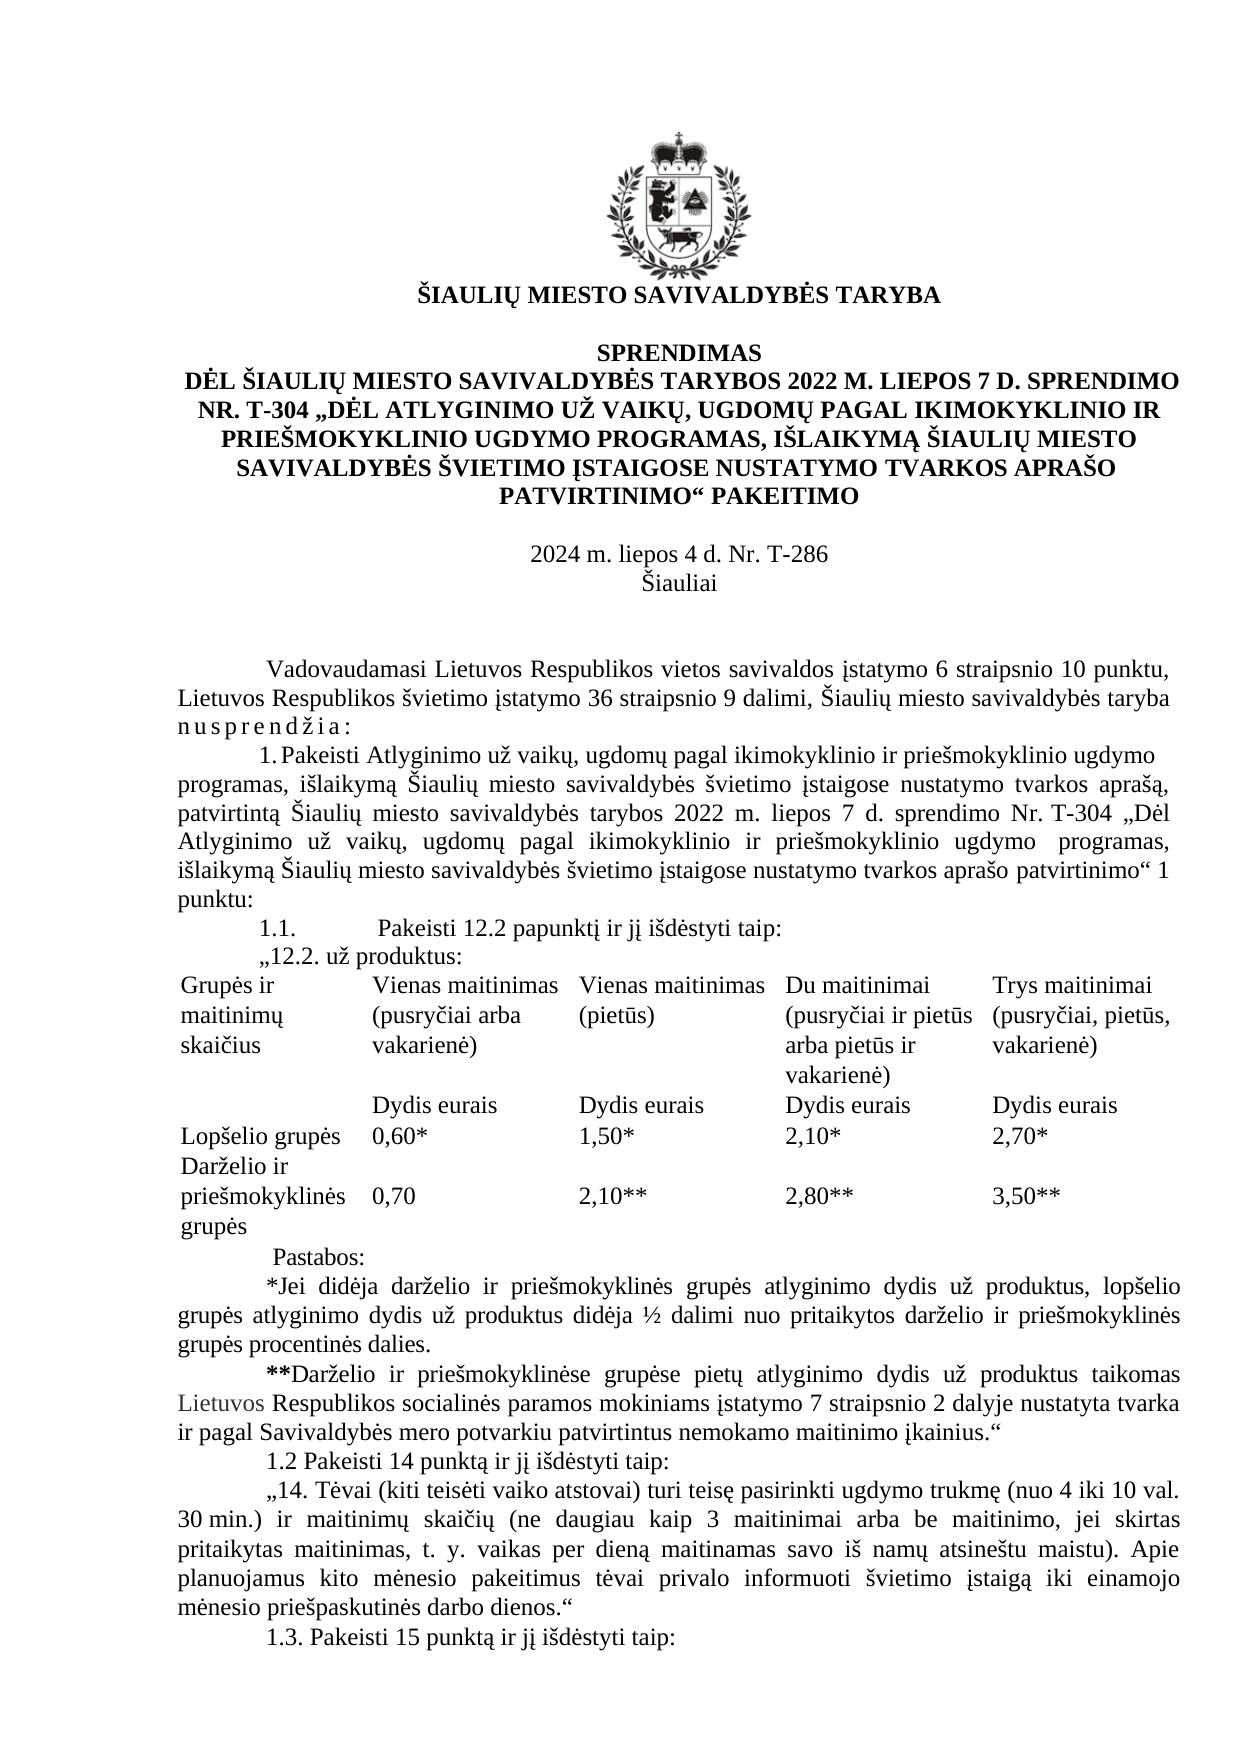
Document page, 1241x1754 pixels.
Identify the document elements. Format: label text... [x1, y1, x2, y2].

table_cell 0,60* [369, 1121, 575, 1151]
text Pastabos: [177, 1242, 1181, 1271]
text 1.1. Pakeisti 12.2 papunktį ir jį išdėstyti taip: [258, 913, 1181, 941]
text Šiauliai [177, 568, 1181, 596]
table_cell Dydis eurais [782, 1091, 989, 1121]
text 1.2 Pakeisti 14 punktą ir jį išdėstyti taip: [177, 1446, 1181, 1475]
table_cell 0,70 [369, 1151, 575, 1242]
table_header Vienas maitinimas (pietūs) [575, 970, 782, 1091]
text 1.3. Pakeisti 15 punktą ir jį išdėstyti taip: [177, 1622, 1181, 1651]
text programas, išlaikymą Šiaulių miesto savivaldybės švietimo įstaigose nustatymo tvarkos aprašą, patvirtintą Šiaulių miesto savivaldybės tarybos 2022 m. liepos 7 d. sprendimo Nr. T-304 „Dėl Atlyginimo už vaikų, ugdomų pagal ikimokyklinio ir priešmokyklinio ugdymo programas, išlaikymą Šiaulių miesto savivaldybės švietimo įstaigose nustatymo tvarkos aprašo patvirtinimo“ 1 punktu: [177, 769, 1170, 913]
text PATVIRTINIMO“ PAKEITIMO [177, 481, 1181, 510]
table_header Grupės ir maitinimų skaičius [177, 970, 369, 1121]
table_header Trys maitinimai (pusryčiai, pietūs, vakarienė) [989, 970, 1181, 1091]
table_header Vienas maitinimas (pusryčiai arba vakarienė) [369, 970, 575, 1091]
table_cell Dydis eurais [575, 1091, 782, 1121]
text *Jei didėja darželio ir priešmokyklinės grupės atlyginimo dydis už produktus, lopšelio grupės atlyginimo dydis už produktus didėja ½ dalimi nuo pritaikytos darželio ir priešmokyklinės grupės procentinės dalies. [177, 1271, 1181, 1359]
table_cell 2,70* [989, 1121, 1181, 1151]
table_cell Dydis eurais [369, 1091, 575, 1121]
text 1. Pakeisti Atlyginimo už vaikų, ugdomų pagal ikimokyklinio ir priešmokyklinio ugdymo [258, 740, 1170, 769]
text „12.2. už produktus: [258, 941, 1181, 970]
table_cell 2,10* [782, 1121, 989, 1151]
text Vadovaudamasi Lietuvos Respublikos vietos savivaldos įstatymo 6 straipsnio 10 punktu, Lietuvos Respublikos švietimo įstatymo 36 straipsnio 9 dalimi, Šiaulių miesto savivaldybės taryba nusprendžia: [177, 654, 1170, 740]
text „14. Tėvai (kiti teisėti vaiko atstovai) turi teisę pasirinkti ugdymo trukmę (nuo 4 iki 10 val. 30 min.) ir maitinimų skaičių (ne daugiau kaip 3 maitinimai arba be maitinimo, jei skirtas pritaikytas maitinimas, t. y. vaikas per dieną maitinamas savo iš namų atsineštu maistu). Apie planuojamus kito mėnesio pakeitimus tėvai privalo informuoti švietimo įstaigą iki einamojo mėnesio priešpaskutinės darbo dienos.“ [177, 1475, 1181, 1622]
table_cell 3,50** [989, 1151, 1181, 1242]
text Šiaulių miesto savivaldybės taryba [177, 280, 1181, 309]
table_cell Dydis eurais [989, 1091, 1181, 1121]
table_cell Lopšelio grupės [177, 1121, 369, 1151]
table_cell 1,50* [575, 1121, 782, 1151]
table_cell 2,80** [782, 1151, 989, 1242]
text **Darželio ir priešmokyklinėse grupėse pietų atlyginimo dydis už produktus taikomas Lietuvos Respublikos socialinės paramos mokiniams įstatymo 7 straipsnio 2 dalyje nustatyta tvarka ir pagal Savivaldybės mero potvarkiu patvirtintus nemokamo maitinimo įkainius.“ [177, 1359, 1181, 1446]
table_cell 2,10** [575, 1151, 782, 1242]
table_cell Darželio ir priešmokyklinės grupės [177, 1151, 369, 1242]
text 2024 m. liepos 4 d. Nr. T-286 [177, 539, 1181, 568]
text SPRENDIMAS DĖL ŠIAULIŲ MIESTO SAVIVALDYBĖS TARYBOS 2022 M. LIEPOS 7 D. SPRENDIMO NR. T-304 „DĖL ATLYGINIMO UŽ VAIKŲ, UGDOMŲ PAGAL IKIMOKYKLINIO IR PRIEŠMOKYKLINIO UGDYMO PROGRAMAS, IŠLAIKYMĄ ŠIAULIŲ MIESTO SAVIVALDYBĖS ŠVIETIMO ĮSTAIGOSE NUSTATYMO TVARKOS APRAŠO [177, 338, 1181, 481]
table_header Du maitinimai (pusryčiai ir pietūs arba pietūs ir vakarienė) [782, 970, 989, 1091]
